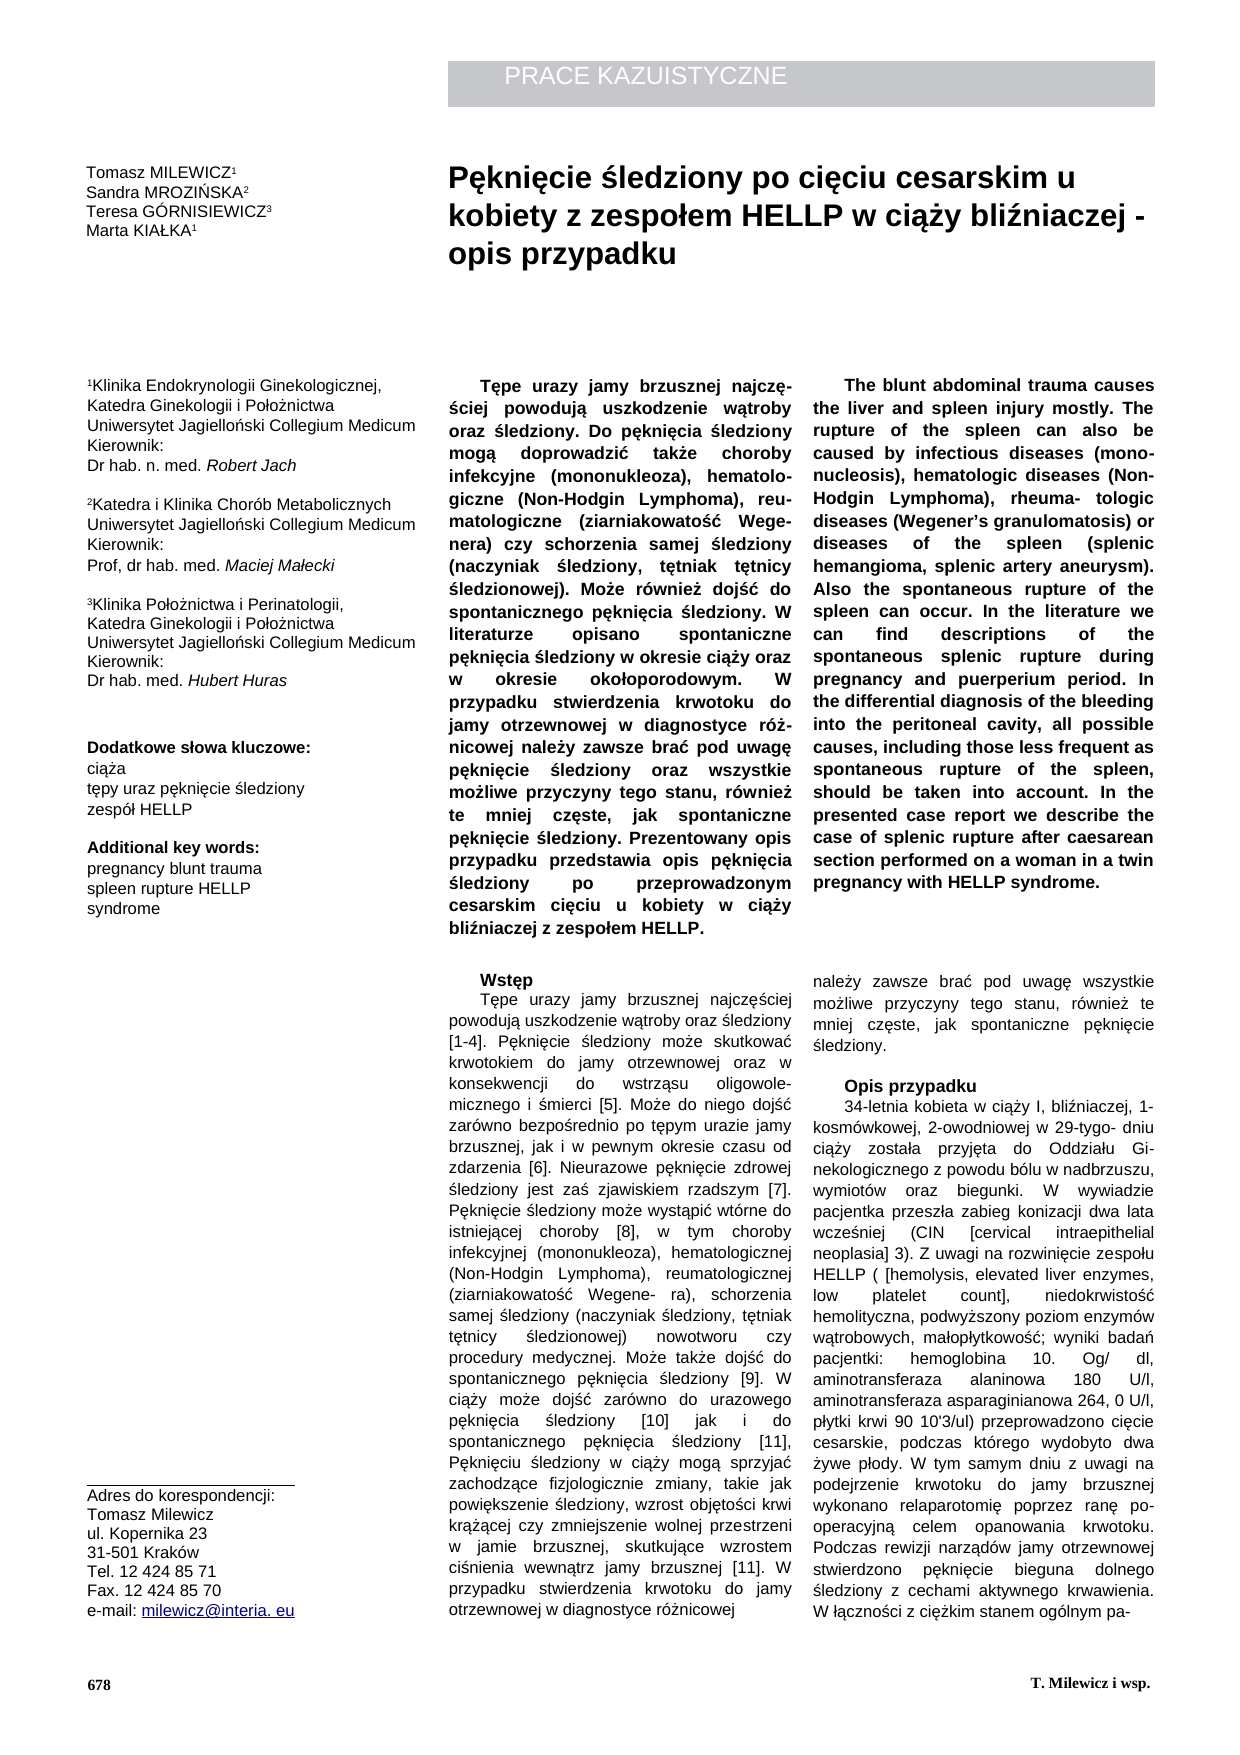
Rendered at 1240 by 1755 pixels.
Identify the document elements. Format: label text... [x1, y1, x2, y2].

text 678 [87, 1676, 118, 1694]
text 1Klinika Endokrynologii Ginekologicznej, Katedra Ginekologii i Położnictwa Uniwersytet Jagielloński Collegium Medicum Kierownik: [87, 375, 421, 455]
text Prof, dr hab. med. Maciej Małecki [87, 556, 421, 575]
text Dr hab. n. med. Robert Jach [87, 456, 421, 475]
text Marta KIAŁKA1 [86, 221, 283, 240]
text Dr hab. med. Hubert Huras [87, 671, 421, 690]
text Fax. 12 424 85 70 [87, 1581, 295, 1600]
text e-mail: milewicz@interia. eu [87, 1600, 295, 1619]
text 3Klinika Położnictwa i Perinatologii, [87, 594, 421, 614]
text tępy uraz pęknięcie śledziony zespół HELLP [87, 779, 315, 818]
text T. Milewicz i wsp. [448, 1674, 1154, 1692]
text 2Katedra i Klinika Chorób Metabolicznych Uniwersytet Jagielloński Collegium Medicum Kierownik: [87, 494, 421, 554]
text Wstęp [449, 969, 792, 990]
subtitle Pęknięcie śledziony po cięciu cesarskim u kobiety z zespołem HELLP w ciąży bliźniaczej - opis przypadku [448, 159, 1154, 271]
text Katedra Ginekologii i Położnictwa Uniwersytet Jagielloński Collegium Medicum Kierownik: [87, 614, 421, 671]
text Opis przypadku [813, 1076, 1154, 1096]
text Additional key words: pregnancy blunt trauma spleen rupture HELLP syndrome [87, 838, 315, 918]
text Tępe urazy jamy brzusznej najczę­ściej powodują uszkodzenie wątroby oraz śledziony. Do pęknięcia śledzio­ny mogą doprowadzić także choroby infekcyjne (mononukleoza), hematolo­giczne (Non-Hodgin Lymphoma), reu­matologiczne (ziarniakowatość Wege- nera) czy schorzenia samej śledziony (naczyniak śledziony, tętniak tętnicy śledzionowej). Może również dojść do spontanicznego pęknięcia śledziony. W literaturze opisano spontaniczne pęknięcia śledziony w okresie ciąży oraz w okresie okołoporodowym. W przypadku stwierdzenia krwotoku do jamy otrzewnowej w diagnostyce róż­nicowej należy zawsze brać pod uwagę pęknięcie śledziony oraz wszystkie możliwe przyczyny tego stanu, rów­nież te mniej częste, jak spontaniczne pęknięcie śledziony. Prezentowany opis przypadku przedstawia opis pęk­nięcia śledziony po przeprowadzonym cesarskim cięciu u kobiety w ciąży bliźniaczej z zespołem HELLP. [449, 375, 792, 938]
text 34-letnia kobieta w ciąży I, bliźniaczej, 1-kosmówkowej, 2-owodniowej w 29-tygo- dniu ciąży została przyjęta do Oddziału Gi­nekologicznego z powodu bólu w nadbrzu­szu, wymiotów oraz biegunki. W wywiadzie pacjentka przeszła zabieg konizacji dwa lata wcześniej (CIN [cervical intraepithelial neoplasia] 3). Z uwagi na rozwinięcie ze­społu HELLP ( [hemolysis, elevated liver enzymes, low platelet count], niedokrwi­stość hemolityczna, podwyższony poziom enzymów wątrobowych, małopłytkowość; wyniki badań pacjentki: hemoglobina 10. Og/ dl, aminotransferaza alaninowa 180 U/l, aminotransferaza asparaginianowa 264, 0 U/l, płytki krwi 90 10'3/ul) przeprowadzono cięcie cesarskie, podczas którego wydobyto dwa żywe płody. W tym samym dniu z uwagi na podejrzenie krwotoku do jamy brzusznej wykonano relaparotomię poprzez ranę po­operacyjną celem opanowania krwotoku. Podczas rewizji narządów jamy otrzewnowej stwierdzono pęknięcie bieguna dolnego śledziony z cechami aktywnego krwawienia. W łączności z ciężkim stanem ogólnym pa- [813, 1096, 1154, 1621]
text ul. Kopernika 23 [87, 1524, 295, 1543]
text Dodatkowe słowa kluczowe: ciąża [87, 738, 315, 778]
text PRACE KAZUISTYCZNE [449, 62, 1154, 106]
text Adres do korespondencji: [87, 1486, 295, 1504]
text The blunt abdominal trauma caus­es the liver and spleen injury mostly. The rupture of the spleen can also be caused by infectious diseases (mono­nucleosis), hematologic diseases (Non-Hodgin Lymphoma), rheuma- tologic diseases (Wegener’s granu­lomatosis) or diseases of the spleen (splenic hemangioma, splenic artery aneurysm). Also the spontaneous rupture of the spleen can occur. In the literature we can find descriptions of the spontaneous splenic rupture during pregnancy and puerperium period. In the differential diagnosis of the bleeding into the peritoneal cavity, all possible causes, including those less frequent as spontaneous rupture of the spleen, should be taken into account. In the presented case report we describe the case of splenic rupture after caesarean section performed on a woman in a twin pregnancy with HELLP syndrome. [813, 375, 1154, 892]
text Teresa GÓRNISIEWICZ3 [86, 202, 283, 221]
text Tępe urazy jamy brzusznej najczę­ściej powodują uszkodzenie wątroby oraz śledziony [1-4]. Pęknięcie śledziony może skutkować krwotokiem do jamy otrzewnowej oraz w konsekwencji do wstrząsu oligowole- micznego i śmierci [5]. Może do niego dojść zarówno bezpośrednio po tępym urazie jamy brzusznej, jak i w pewnym okresie czasu od zdarzenia [6]. Nieurazowe pęknięcie zdrowej śledziony jest zaś zjawiskiem rzadszym [7]. Pęknięcie śledziony może wystąpić wtórne do istniejącej choroby [8], w tym choroby infekcyjnej (mononukleoza), hematologicznej (Non-Hodgin Lymphoma), reumatologicznej (ziarniakowatość Wegene- ra), schorzenia samej śledziony (naczyniak śledziony, tętniak tętnicy śledzionowej) nowotworu czy procedury medycznej. Może także dojść do spontanicznego pęknięcia śledziony [9]. W ciąży może dojść zarówno do urazowego pęknięcia śledziony [10] jak i do spontanicznego pęknięcia śledziony [11], Pęknięciu śledziony w ciąży mogą sprzyjać zachodzące fizjologicznie zmiany, takie jak powiększenie śledziony, wzrost objętości krwi krążącej czy zmniejszenie wolnej prze­strzeni w jamie brzusznej, skutkujące wzro­stem ciśnienia wewnątrz jamy brzusznej [11]. W przypadku stwierdzenia krwotoku do jamy otrzewnowej w diagnostyce różnicowej [449, 990, 792, 1619]
text Tomasz Milewicz [87, 1504, 295, 1524]
text należy zawsze brać pod uwagę wszystkie możliwe przyczyny tego stanu, również te mniej częste, jak spontaniczne pęknięcie śledziony. [813, 972, 1154, 1055]
text Tel. 12 424 85 71 [87, 1562, 295, 1581]
text Tomasz MILEWICZ1 Sandra MROZIŃSKA2 [86, 163, 283, 202]
text 31-501 Kraków [87, 1543, 295, 1562]
